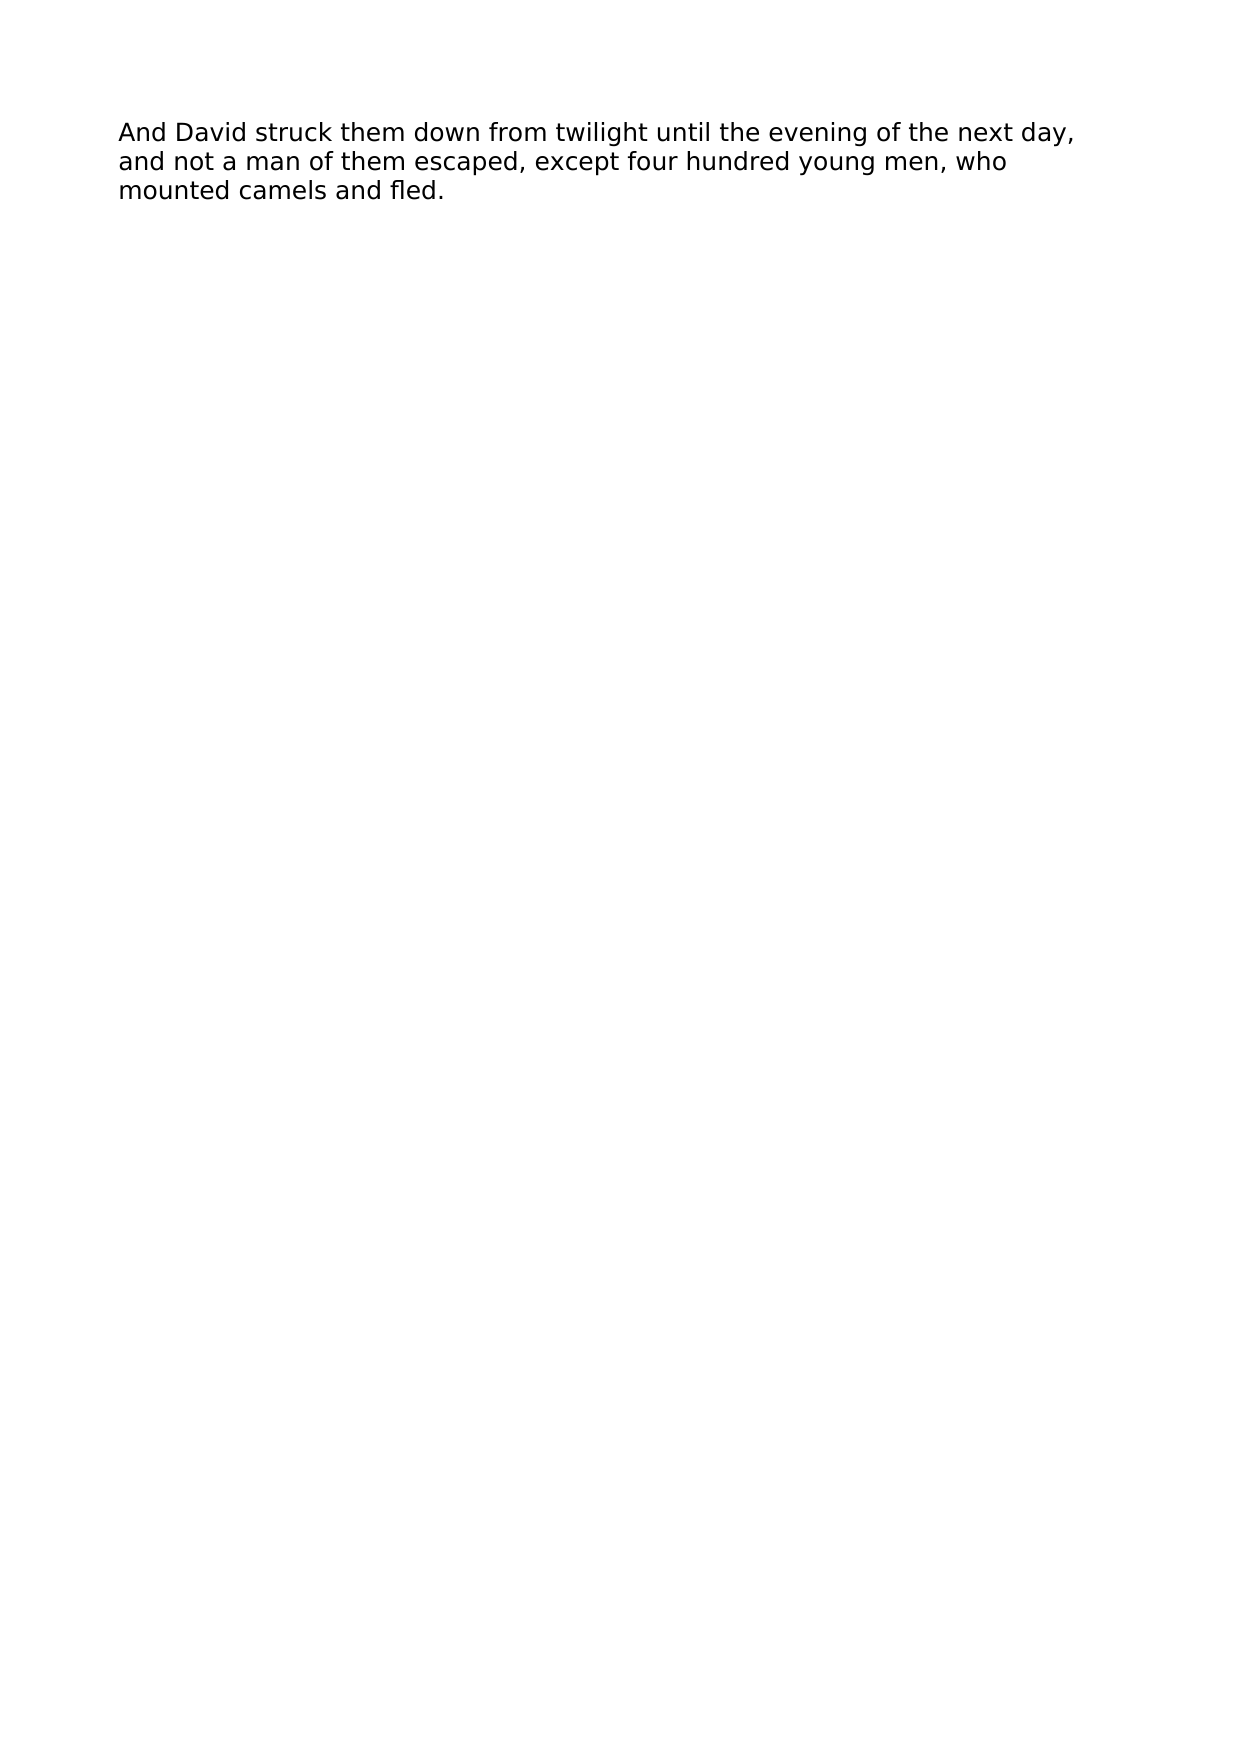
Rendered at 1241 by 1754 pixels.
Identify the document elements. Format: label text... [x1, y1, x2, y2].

text And David struck them down from twilight until the evening of the next day, and not a man of them escaped, except four hundred young men, who mounted camels and fled. [118, 118, 1122, 206]
